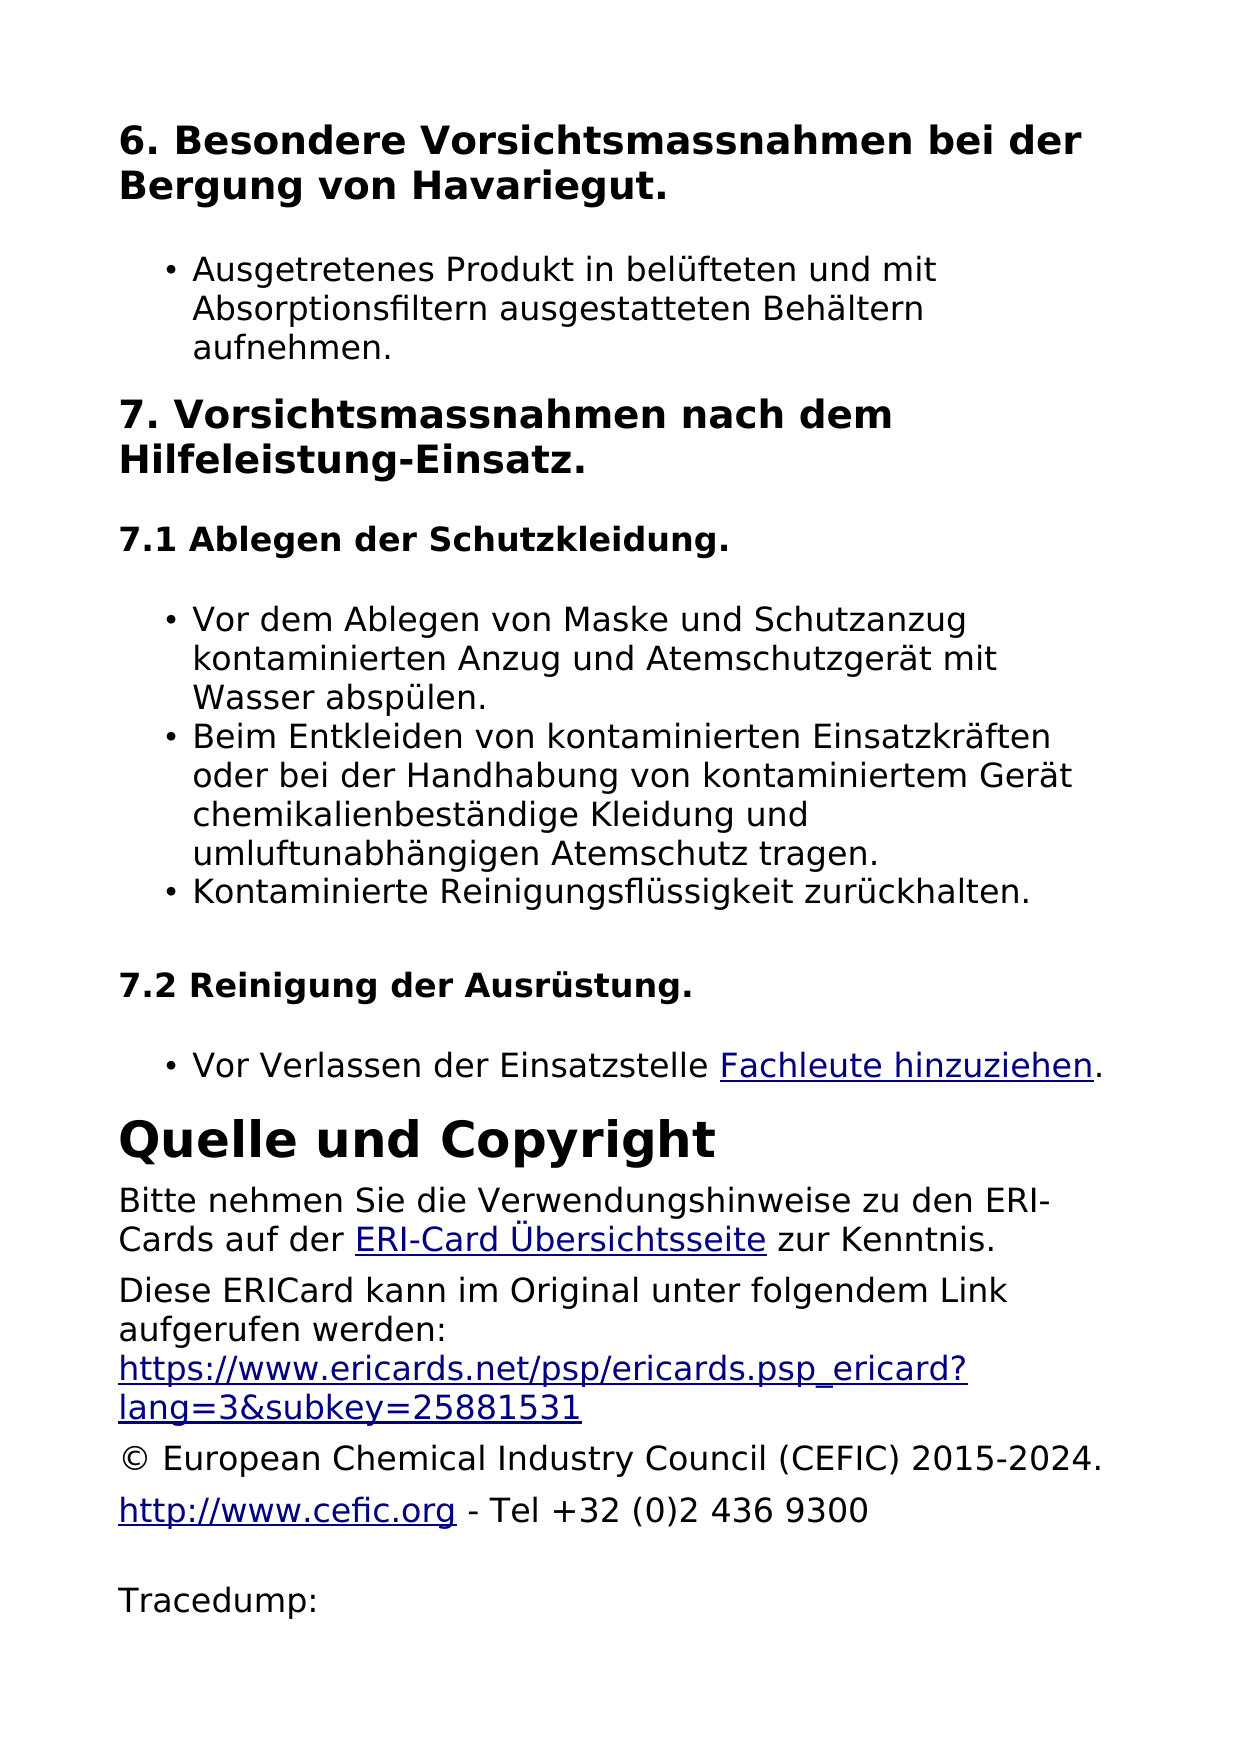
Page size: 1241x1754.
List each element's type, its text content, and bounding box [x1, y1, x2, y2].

subtitle 7. Vorsichtsmassnahmen nach dem Hilfeleistung-Einsatz. [118, 392, 1122, 482]
text Tracedump: [118, 1542, 1122, 1620]
subtitle 6. Besondere Vorsichtsmassnahmen bei der Bergung von Havariegut. [118, 118, 1122, 208]
list Kontaminierte Reinigungsflüssigkeit zurückhalten. [177, 873, 1122, 912]
text Diese ERICard kann im Original unter folgendem Link aufgerufen werden: https://www.ericards.net/psp/ericards.psp_ericard?lang=3&subkey=25881531 [118, 1272, 1122, 1427]
text © European Chemical Industry Council (CEFIC) 2015-2024. [118, 1440, 1122, 1478]
text http://www.cefic.org - Tel +32 (0)2 436 9300 [118, 1491, 1122, 1530]
text Bitte nehmen Sie die Verwendungshinweise zu den ERI-Cards auf der ERI-Card Übersichtsseite zur Kenntnis. [118, 1182, 1122, 1259]
list Vor Verlassen der Einsatzstelle Fachleute hinzuziehen. [177, 1047, 1122, 1086]
list Vor dem Ablegen von Maske und Schutzanzug kontaminierten Anzug und Atemschutzgerät mit Wasser abspülen. [177, 601, 1122, 717]
subtitle Quelle und Copyright [118, 1111, 1122, 1169]
list Ausgetretenes Produkt in belüfteten und mit Absorptionsfiltern ausgestatteten Behältern aufnehmen. [177, 251, 1122, 367]
subtitle 7.2 Reinigung der Ausrüstung. [118, 966, 1122, 1005]
list Beim Entkleiden von kontaminierten Einsatzkräften oder bei der Handhabung von kontaminiertem Gerät chemikalienbeständige Kleidung und umluftunabhängigen Atemschutz tragen. [177, 717, 1122, 873]
subtitle 7.1 Ablegen der Schutzkleidung. [118, 520, 1122, 559]
